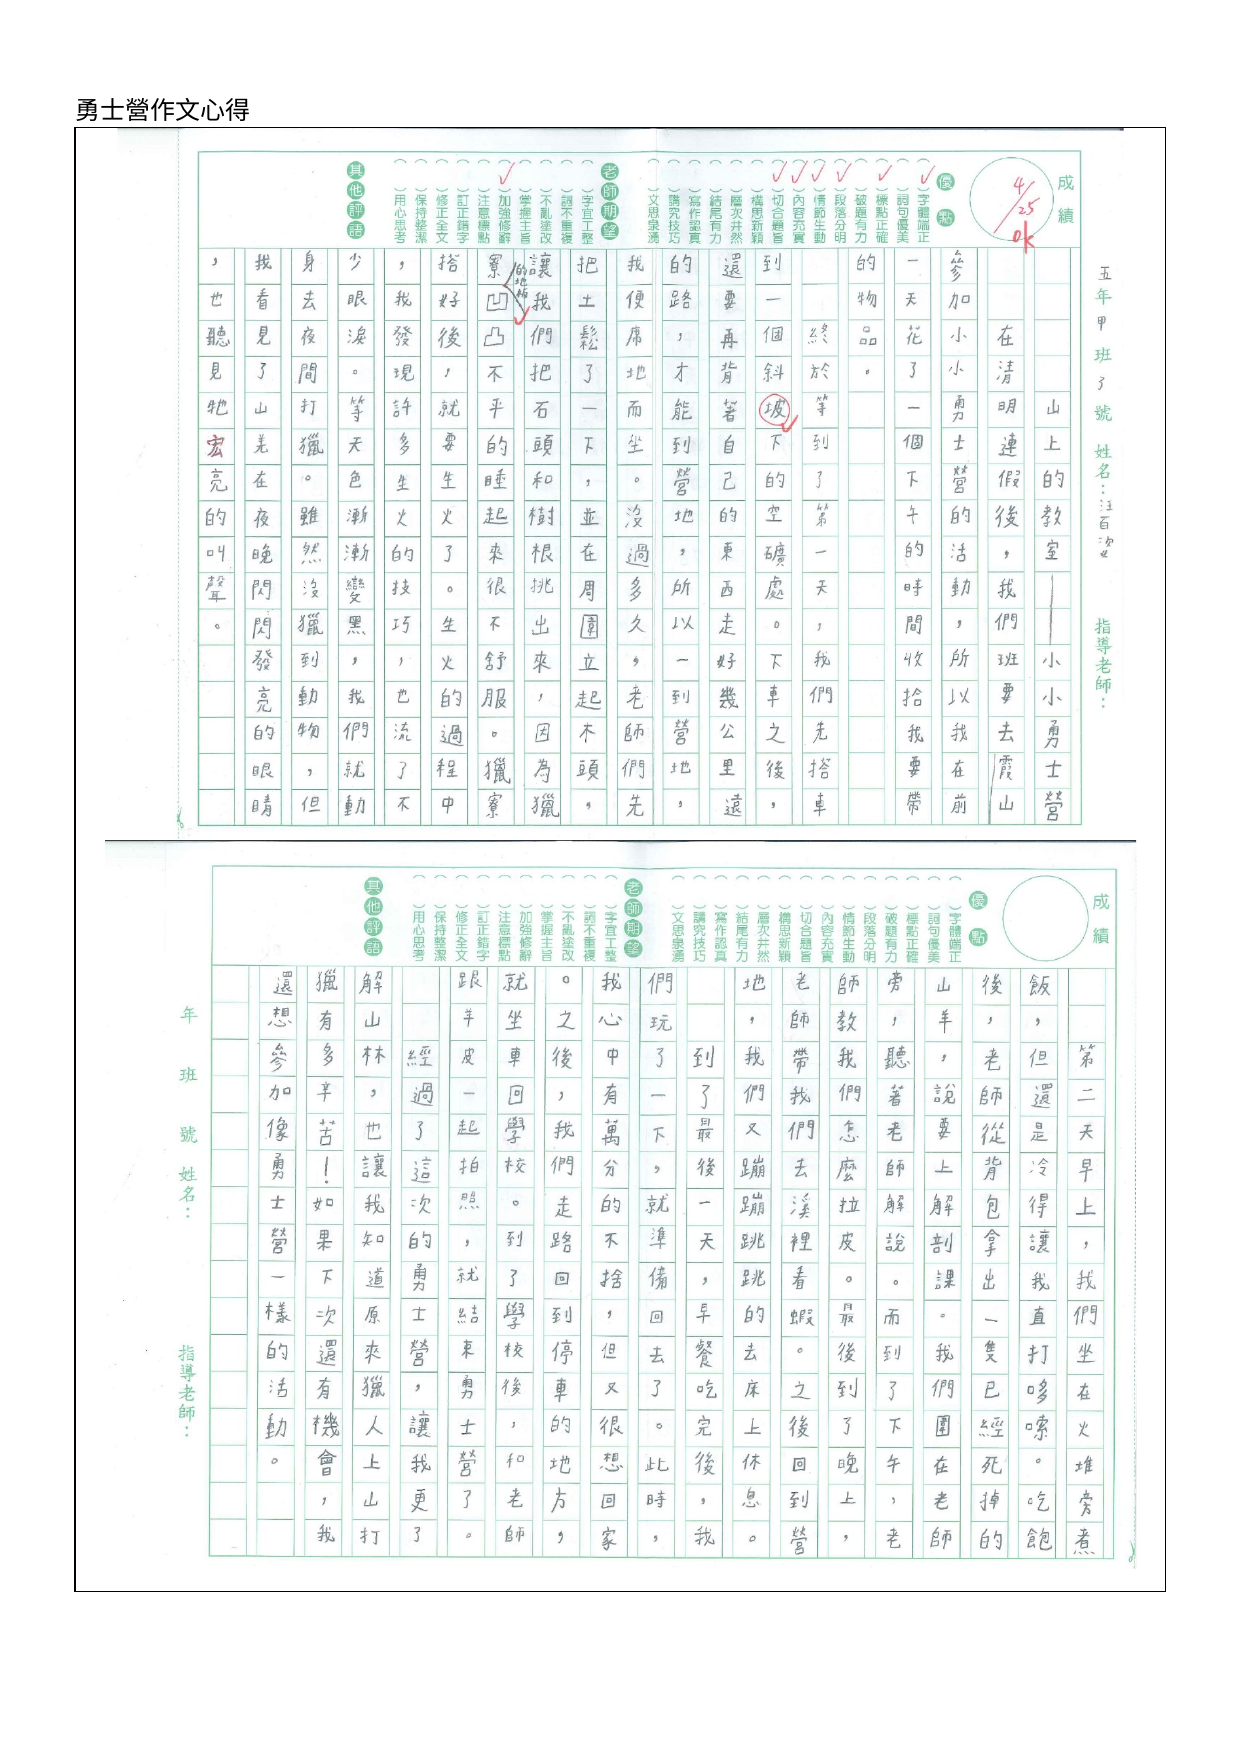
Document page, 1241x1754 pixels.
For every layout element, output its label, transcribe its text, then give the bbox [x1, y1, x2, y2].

text 勇士營作文心得 [75, 89, 1165, 127]
picture [105, 840, 1137, 1569]
table_header [76, 128, 1165, 1591]
picture [117, 128, 1124, 839]
